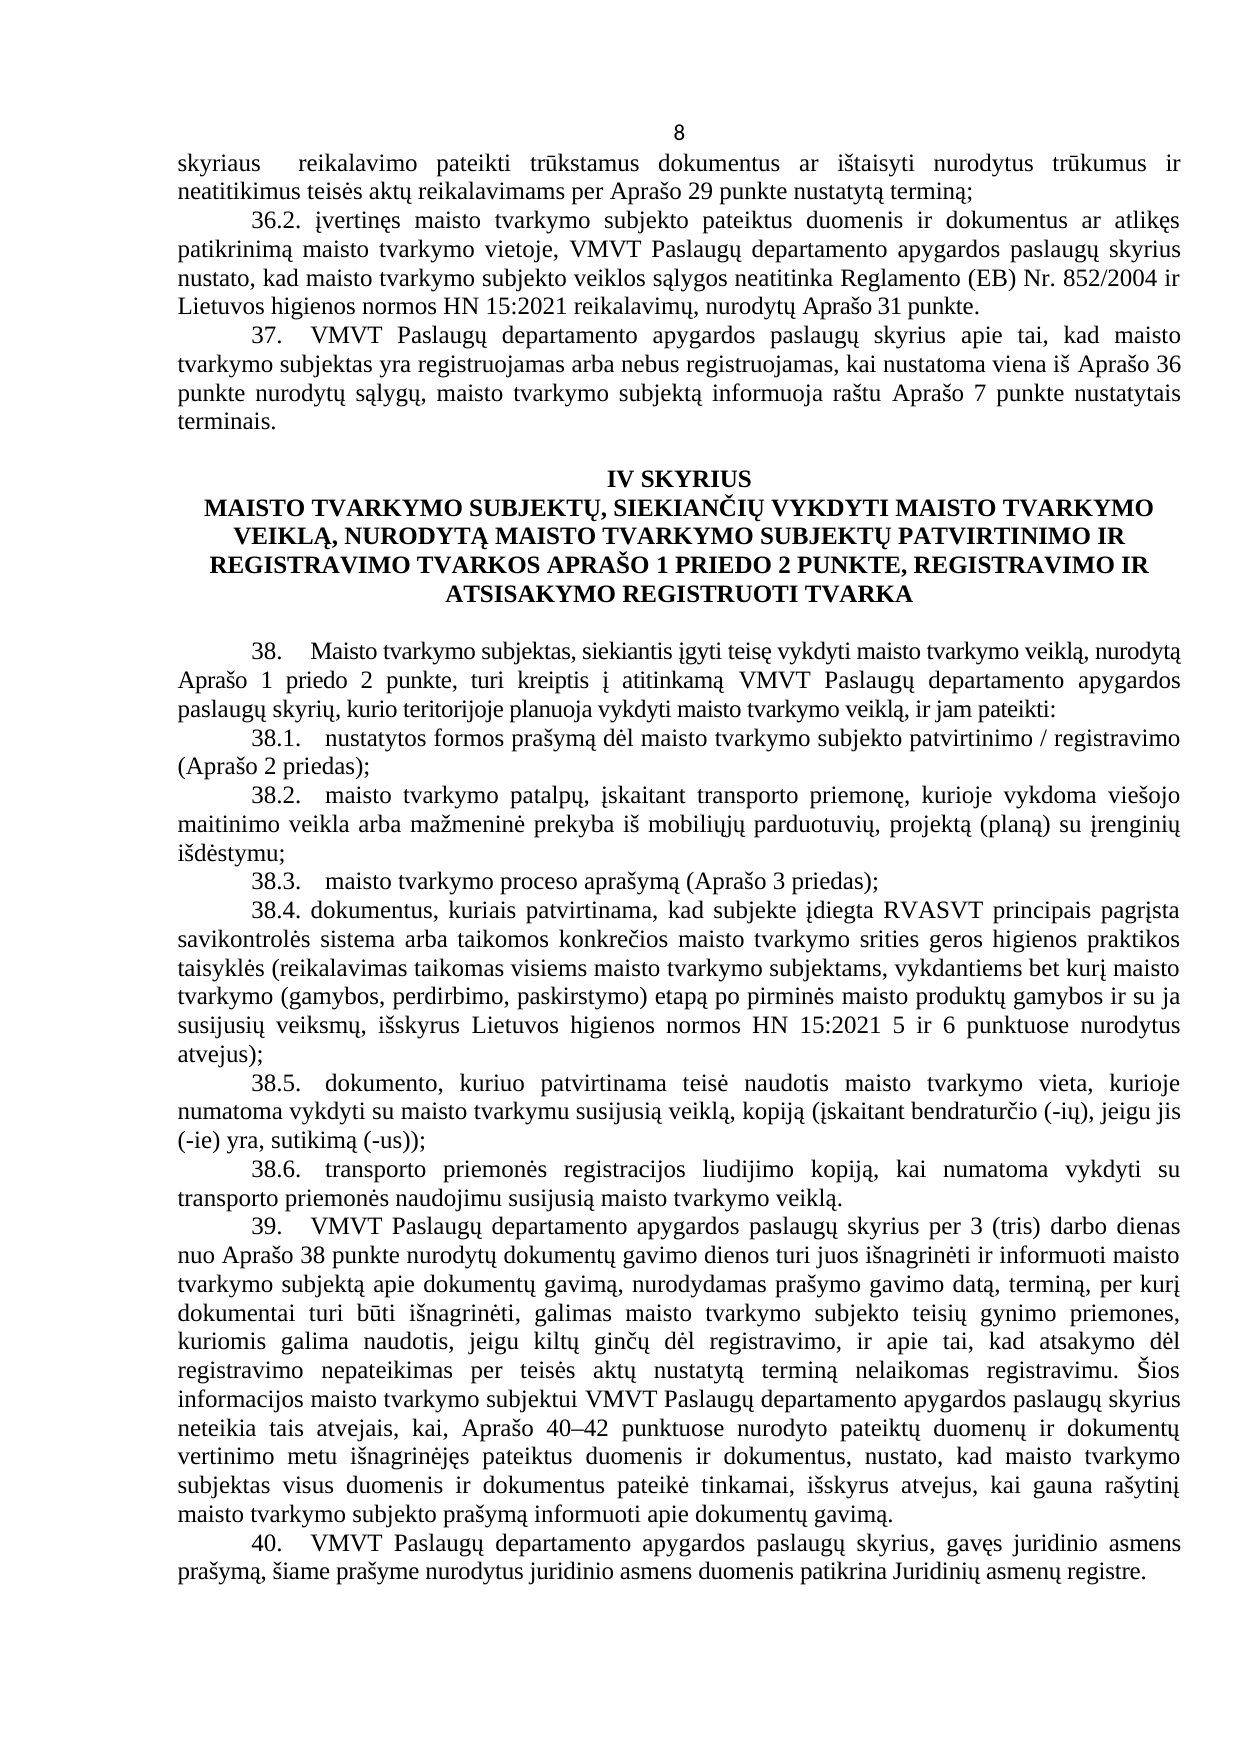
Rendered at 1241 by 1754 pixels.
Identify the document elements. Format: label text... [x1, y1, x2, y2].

text IV SKYRIUS [177, 464, 1181, 493]
text 39. VMVT Paslaugų departamento apygardos paslaugų skyrius per 3 (tris) darbo dienas nuo Aprašo 38 punkte nurodytų dokumentų gavimo dienos turi juos išnagrinėti ir informuoti maisto tvarkymo subjektą apie dokumentų gavimą, nurodydamas prašymo gavimo datą, terminą, per kurį dokumentai turi būti išnagrinėti, galimas maisto tvarkymo subjekto teisių gynimo priemones, kuriomis galima naudotis, jeigu kiltų ginčų dėl registravimo, ir apie tai, kad atsakymo dėl registravimo nepateikimas per teisės aktų nustatytą terminą nelaikomas registravimu. Šios informacijos maisto tvarkymo subjektui VMVT Paslaugų departamento apygardos paslaugų skyrius neteikia tais atvejais, kai, Aprašo 40–42 punktuose nurodyto pateiktų duomenų ir dokumentų vertinimo metu išnagrinėjęs pateiktus duomenis ir dokumentus, nustato, kad maisto tvarkymo subjektas visus duomenis ir dokumentus pateikė tinkamai, išskyrus atvejus, kai gauna rašytinį maisto tvarkymo subjekto prašymą informuoti apie dokumentų gavimą. [177, 1211, 1181, 1528]
text maisto tvarkymo subjektų, siekiančių vykdyti MAISTO TVARKYMO veiklą, nurodytą MAISTO TVARKYMO SUBJEKTŲ PATVIRTINIMO IR REGISTRAVIMO TVARKOS APRAŠO 1 priedo 2 punkte, registravimo ir atsisakymo registruoti TVARKA [177, 493, 1181, 608]
text 38.2. maisto tvarkymo patalpų, įskaitant transporto priemonę, kurioje vykdoma viešojo maitinimo veikla arba mažmeninė prekyba iš mobiliųjų parduotuvių, projektą (planą) su įrenginių išdėstymu; [177, 780, 1181, 866]
text 38.5. dokumento, kuriuo patvirtinama teisė naudotis maisto tvarkymo vieta, kurioje numatoma vykdyti su maisto tvarkymu susijusią veiklą, kopiją (įskaitant bendraturčio (-ių), jeigu jis (-ie) yra, sutikimą (-us)); [177, 1068, 1181, 1154]
text 40. VMVT Paslaugų departamento apygardos paslaugų skyrius, gavęs juridinio asmens prašymą, šiame prašyme nurodytus juridinio asmens duomenis patikrina Juridinių asmenų registre. [177, 1528, 1181, 1585]
text 38.6. transporto priemonės registracijos liudijimo kopiją, kai numatoma vykdyti su transporto priemonės naudojimu susijusią maisto tvarkymo veiklą. [177, 1154, 1181, 1211]
text skyriaus reikalavimo pateikti trūkstamus dokumentus ar ištaisyti nurodytus trūkumus ir neatitikimus teisės aktų reikalavimams per Aprašo 29 punkte nustatytą terminą; [177, 148, 1181, 205]
text 36.2. įvertinęs maisto tvarkymo subjekto pateiktus duomenis ir dokumentus ar atlikęs patikrinimą maisto tvarkymo vietoje, VMVT Paslaugų departamento apygardos paslaugų skyrius nustato, kad maisto tvarkymo subjekto veiklos sąlygos neatitinka Reglamento (EB) Nr. 852/2004 ir Lietuvos higienos normos HN 15:2021 reikalavimų, nurodytų Aprašo 31 punkte. [177, 205, 1181, 320]
text 38.4. dokumentus, kuriais patvirtinama, kad subjekte įdiegta RVASVT principais pagrįsta savikontrolės sistema arba taikomos konkrečios maisto tvarkymo srities geros higienos praktikos taisyklės (reikalavimas taikomas visiems maisto tvarkymo subjektams, vykdantiems bet kurį maisto tvarkymo (gamybos, perdirbimo, paskirstymo) etapą po pirminės maisto produktų gamybos ir su ja susijusių veiksmų, išskyrus Lietuvos higienos normos HN 15:2021 5 ir 6 punktuose nurodytus atvejus); [177, 895, 1181, 1068]
text 37. VMVT Paslaugų departamento apygardos paslaugų skyrius apie tai, kad maisto tvarkymo subjektas yra registruojamas arba nebus registruojamas, kai nustatoma viena iš Aprašo 36 punkte nurodytų sąlygų, maisto tvarkymo subjektą informuoja raštu Aprašo 7 punkte nustatytais terminais. [177, 320, 1181, 435]
text 38.3. maisto tvarkymo proceso aprašymą (Aprašo 3 priedas); [177, 866, 1181, 895]
text 38. Maisto tvarkymo subjektas, siekiantis įgyti teisę vykdyti maisto tvarkymo veiklą, nurodytą Aprašo 1 priedo 2 punkte, turi kreiptis į atitinkamą VMVT Paslaugų departamento apygardos paslaugų skyrių, kurio teritorijoje planuoja vykdyti maisto tvarkymo veiklą, ir jam pateikti: [177, 636, 1181, 723]
text 38.1. nustatytos formos prašymą dėl maisto tvarkymo subjekto patvirtinimo / registravimo (Aprašo 2 priedas); [177, 723, 1181, 780]
